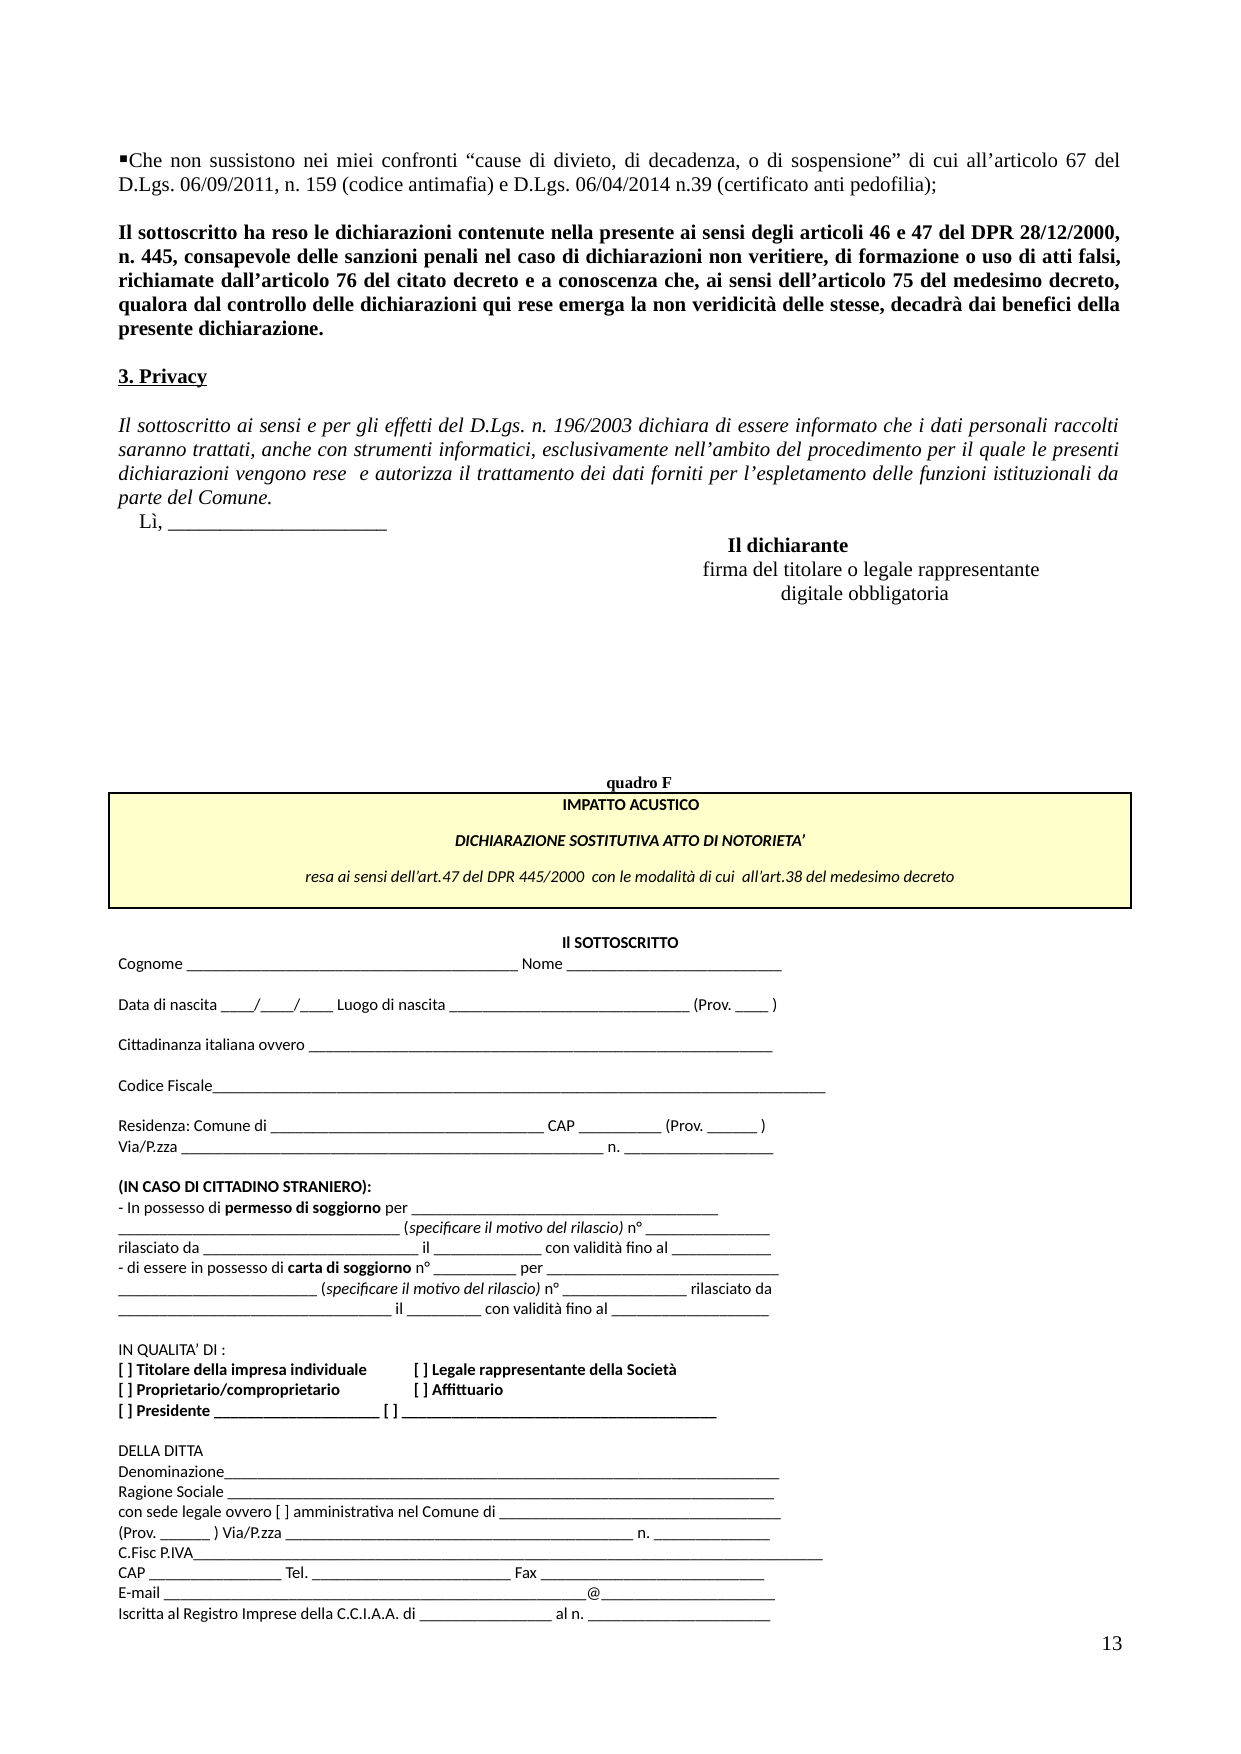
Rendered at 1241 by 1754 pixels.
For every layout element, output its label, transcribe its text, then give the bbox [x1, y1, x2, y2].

text - di essere in possesso di carta di soggiorno n° __________ per ____________________________ [118, 1258, 1122, 1278]
text Ragione Sociale __________________________________________________________________ [118, 1481, 1122, 1502]
list Che non sussistono nei miei confronti “cause di divieto, di decadenza, o di sospensione” di cui all’articolo 67 del D.Lgs. 06/09/2011, n. 159 (codice antimafia) e D.Lgs. 06/04/2014 n.39 (certificato anti pedofilia); [118, 148, 1122, 196]
text Denominazione___________________________________________________________________ [118, 1461, 1122, 1481]
text con sede legale ovvero [ ] amministrativa nel Comune di __________________________________ [118, 1502, 1122, 1522]
text digitale obbligatoria [156, 581, 1122, 605]
text 3. Privacy [118, 364, 1122, 388]
text Il sottoscritto ai sensi e per gli effetti del D.Lgs. n. 196/2003 dichiara di essere informato che i dati personali raccolti saranno trattati, anche con strumenti informatici, esclusivamente nell’ambito del procedimento per il quale le presenti dichiarazioni vengono rese e autorizza il trattamento dei dati forniti per l’espletamento delle funzioni istituzionali da parte del Comune. [118, 413, 1122, 509]
text - In possesso di permesso di soggiorno per _____________________________________ [118, 1197, 1122, 1217]
text Il dichiarante [118, 533, 1122, 557]
text ________________________ (specificare il motivo del rilascio) n° _______________ rilasciato da [118, 1278, 1122, 1298]
text rilasciato da __________________________ il _____________ con validità fino al ____________ [118, 1237, 1122, 1258]
text Cognome ________________________________________ Nome __________________________ [118, 953, 1122, 973]
text Lì, _____________________ [118, 509, 1122, 533]
text Via/P.zza ___________________________________________________ n. __________________ [118, 1136, 1122, 1156]
text Il sottoscritto ha reso le dichiarazioni contenute nella presente ai sensi degli articoli 46 e 47 del DPR 28/12/2000, n. 445, consapevole delle sanzioni penali nel caso di dichiarazioni non veritiere, di formazione o uso di atti falsi, richiamate dall’articolo 76 del citato decreto e a conoscenza che, ai sensi dell’articolo 75 del medesimo decreto, qualora dal controllo delle dichiarazioni qui rese emerga la non veridicità delle stesse, decadrà dai benefici della presente dichiarazione. [118, 220, 1122, 340]
text E-mail ___________________________________________________@_____________________ [118, 1583, 1122, 1603]
text Data di nascita ____/____/____ Luogo di nascita _____________________________ (Prov. ____ ) [118, 994, 1122, 1014]
text [ ] Presidente ____________________ [ ] ______________________________________ [118, 1400, 1122, 1420]
text Iscritta al Registro Imprese della C.C.I.A.A. di ________________ al n. ______________________ [118, 1603, 1122, 1623]
text Il SOTTOSCRITTO [118, 933, 1122, 953]
text CAP ________________ Tel. ________________________ Fax ___________________________ [118, 1562, 1122, 1583]
text C.Fisc P.IVA____________________________________________________________________________ [118, 1542, 1122, 1562]
text Cittadinanza italiana ovvero ________________________________________________________ [118, 1034, 1122, 1055]
text [ ] Titolare della impresa individuale [ ] Legale rappresentante della Società [118, 1359, 1122, 1380]
text [ ] Proprietario/comproprietario [ ] Affittuario [118, 1380, 1122, 1400]
text IN QUALITA’ DI : [118, 1339, 1122, 1359]
table_header IMPATTO ACUSTICO DICHIARAZIONE SOSTITUTIVA ATTO DI NOTORIETA’ resa ai sensi dell’art.47 del DPR 445/2000 con le modalità di cui all’art.38 del medesimo decreto [131, 794, 1130, 907]
table_header [110, 794, 131, 907]
text firma del titolare o legale rappresentante [156, 557, 1122, 581]
text (Prov. ______ ) Via/P.zza __________________________________________ n. ______________ [118, 1522, 1122, 1542]
text __________________________________ (specificare il motivo del rilascio) n° _______________ [118, 1217, 1122, 1237]
text DELLA DITTA [118, 1441, 1122, 1461]
text Codice Fiscale__________________________________________________________________________ [118, 1075, 1122, 1095]
text quadro F [156, 773, 1122, 792]
text (IN CASO DI CITTADINO STRANIERO): [118, 1177, 1122, 1197]
text Residenza: Comune di _________________________________ CAP __________ (Prov. ______ ) [118, 1116, 1122, 1136]
text _________________________________ il _________ con validità fino al ___________________ [118, 1298, 1122, 1319]
